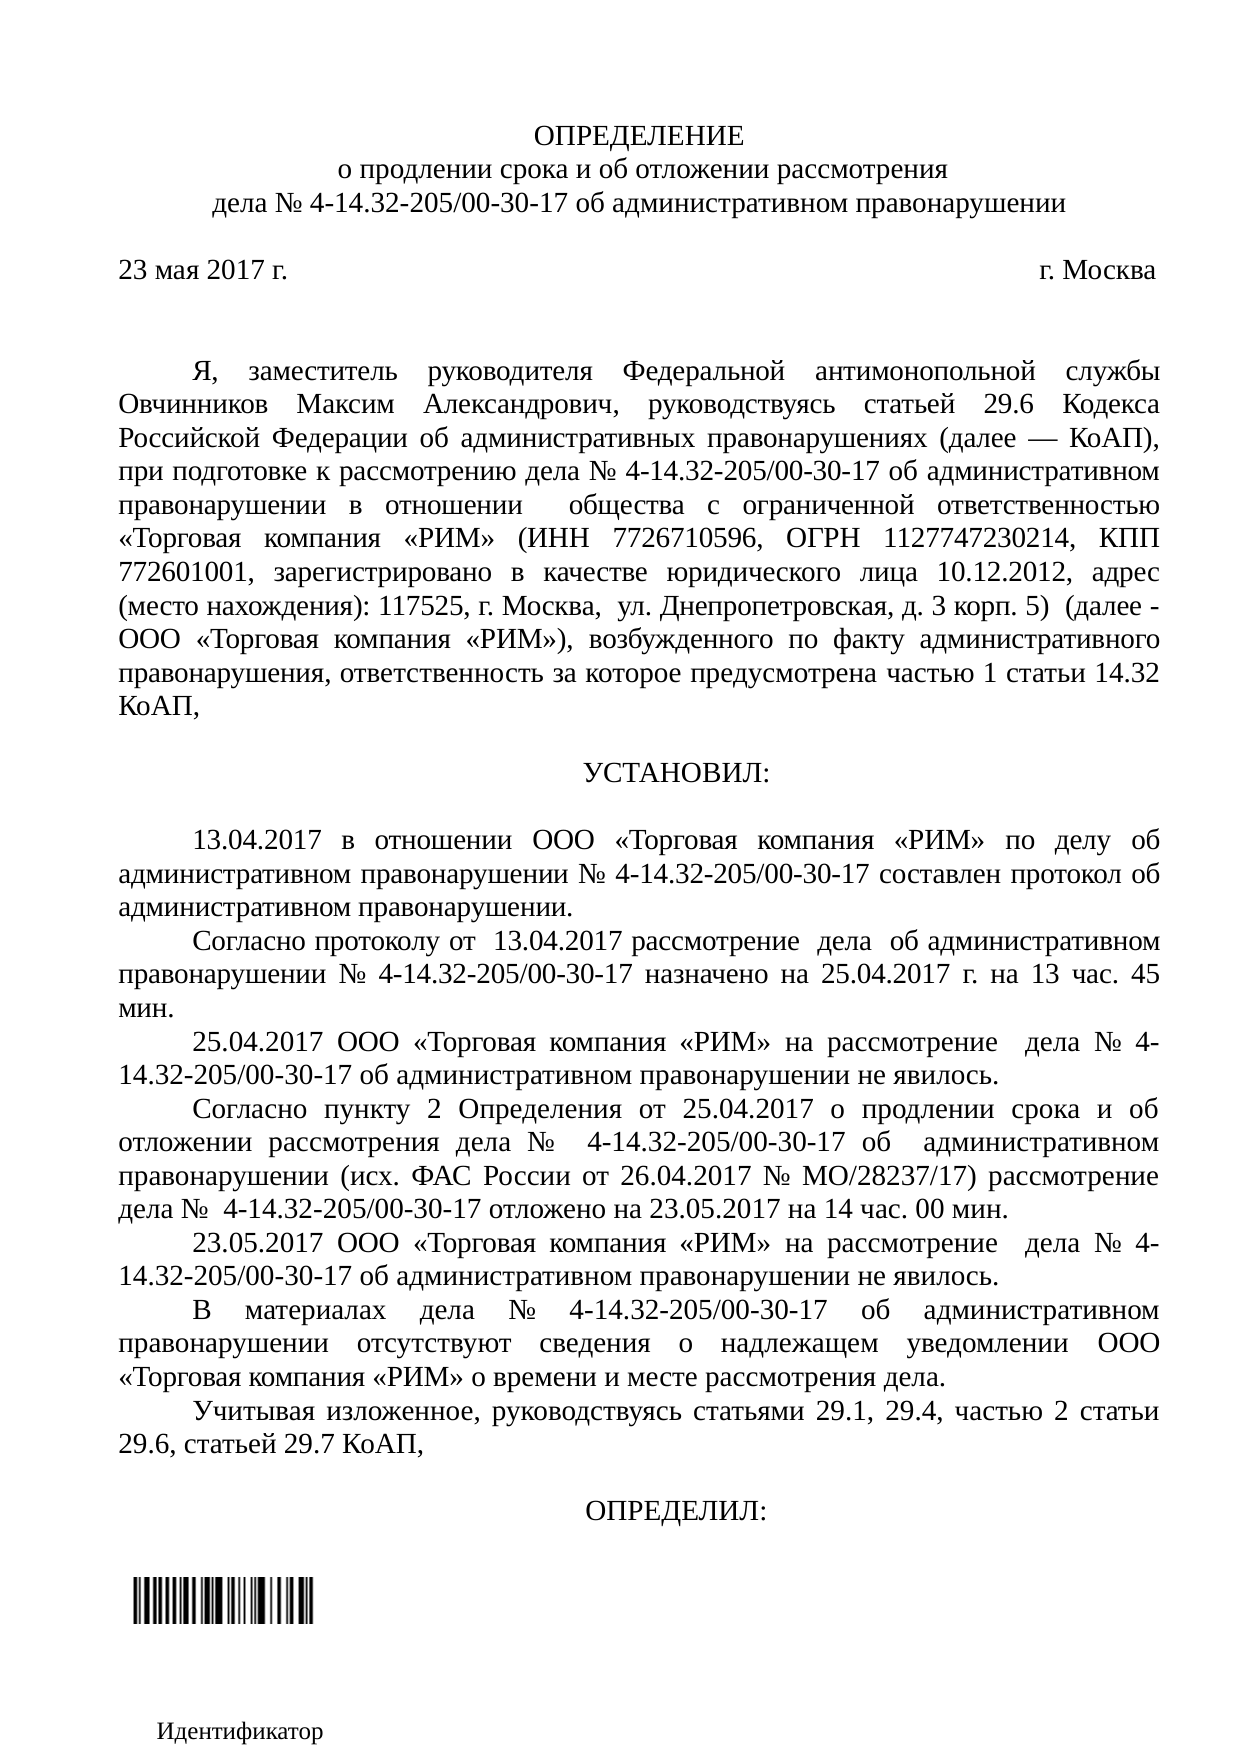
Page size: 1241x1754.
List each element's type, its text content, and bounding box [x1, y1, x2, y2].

text ОПРЕДЕЛЕНИЕ [118, 118, 1160, 152]
text Согласно протоколу от 13.04.2017 рассмотрение дела об административном правонарушении № 4-14.32-205/00-30-17 назначено на 25.04.2017 г. на 13 час. 45 мин. [118, 923, 1160, 1024]
text Учитывая изложенное, руководствуясь статьями 29.1, 29.4, частью 2 статьи 29.6, статьей 29.7 КоАП, [118, 1393, 1160, 1460]
text 13.04.2017 в отношении ООО «Торговая компания «РИМ» по делу об административном правонарушении № 4-14.32-205/00-30-17 составлен протокол об административном правонарушении. [118, 822, 1160, 923]
text В материалах дела № 4-14.32-205/00-30-17 об административном правонарушении отсутствуют сведения о надлежащем уведомлении ООО «Торговая компания «РИМ» о времени и месте рассмотрения дела. [118, 1292, 1160, 1393]
picture [118, 1577, 331, 1624]
text 23.05.2017 ООО «Торговая компания «РИМ» на рассмотрение дела № 4-14.32-205/00-30-17 об административном правонарушении не явилось. [118, 1225, 1160, 1292]
text дела № 4-14.32-205/00-30-17 об административном правонарушении [118, 185, 1160, 219]
text ОПРЕДЕЛИЛ: [118, 1493, 1160, 1527]
text 23 мая 2017 г. г. Москва [118, 252, 1160, 286]
text Я, заместитель руководителя Федеральной антимонопольной службы Овчинников Максим Александрович, руководствуясь статьей 29.6 Кодекса Российской Федерации об административных правонарушениях (далее — КоАП), при подготовке к рассмотрению дела № 4-14.32-205/00-30-17 об административном правонарушении в отношении общества с ограниченной ответственностью «Торговая компания «РИМ» (ИНН 7726710596, ОГРН 1127747230214, КПП 772601001, зарегистрировано в качестве юридического лица 10.12.2012, адрес (место нахождения): 117525, г. Москва, ул. Днепропетровская, д. 3 корп. 5) (далее - ООО «Торговая компания «РИМ»), возбужденного по факту административного правонарушения, ответственность за которое предусмотрена частью 1 статьи 14.32 КоАП, [118, 353, 1160, 722]
text 25.04.2017 ООО «Торговая компания «РИМ» на рассмотрение дела № 4-14.32-205/00-30-17 об административном правонарушении не явилось. [118, 1024, 1160, 1091]
text о продлении срока и об отложении рассмотрения [118, 152, 1160, 185]
text Согласно пункту 2 Определения от 25.04.2017 о продлении срока и об отложении рассмотрения дела № 4-14.32-205/00-30-17 об административном правонарушении (исх. ФАС России от 26.04.2017 № МО/28237/17) рассмотрение дела № 4-14.32-205/00-30-17 отложено на 23.05.2017 на 14 час. 00 мин. [118, 1091, 1160, 1225]
text УСТАНОВИЛ: [118, 755, 1160, 789]
